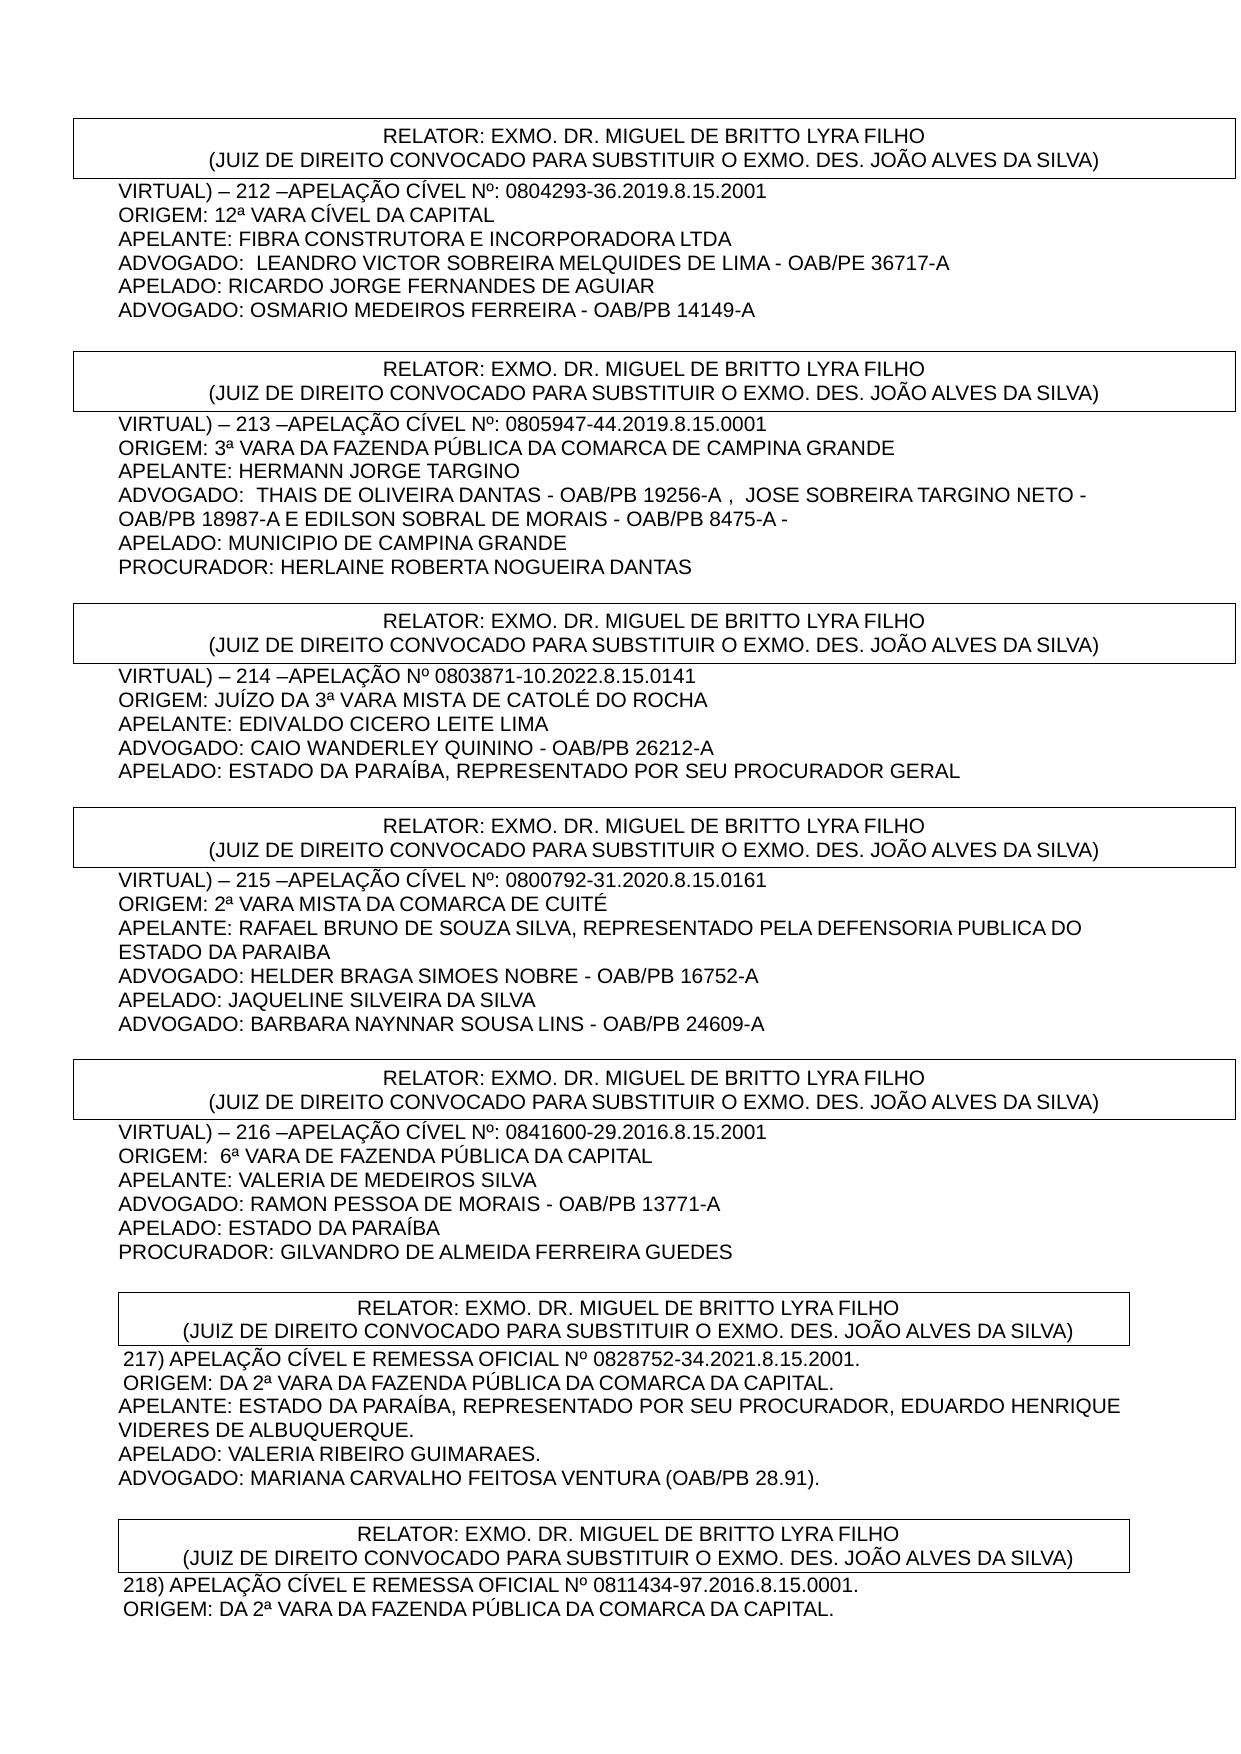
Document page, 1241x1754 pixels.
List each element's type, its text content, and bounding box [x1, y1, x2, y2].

text APELANTE: VALERIA DE MEDEIROS SILVA [118, 1168, 1122, 1192]
table_header RELATOR: EXMO. DR. MIGUEL DE BRITTO LYRA FILHO (JUIZ DE DIREITO CONVOCADO PARA SUBSTITUIR O EXMO. DES. JOÃO ALVES DA SILVA) [74, 352, 1235, 411]
text (JUIZ DE DIREITO CONVOCADO PARA SUBSTITUIR O EXMO. DES. JOÃO ALVES DA SILVA) [119, 1543, 1129, 1572]
text 217) APELAÇÃO CÍVEL E REMESSA OFICIAL Nº 0828752-34.2021.8.15.2001. [123, 1346, 1122, 1370]
text RELATOR: EXMO. DR. MIGUEL DE BRITTO LYRA FILHO [119, 1293, 1129, 1316]
table_header RELATOR: EXMO. DR. MIGUEL DE BRITTO LYRA FILHO (JUIZ DE DIREITO CONVOCADO PARA SUBSTITUIR O EXMO. DES. JOÃO ALVES DA SILVA) [74, 604, 1235, 663]
text PROCURADOR: HERLAINE ROBERTA NOGUEIRA DANTAS [118, 555, 1122, 579]
text APELANTE: EDIVALDO CICERO LEITE LIMA [118, 711, 1122, 735]
text ADVOGADO: HELDER BRAGA SIMOES NOBRE - OAB/PB 16752-A APELADO: JAQUELINE SILVEIRA DA SILVA [118, 963, 1122, 1011]
text APELANTE: RAFAEL BRUNO DE SOUZA SILVA, REPRESENTADO PELA DEFENSORIA PUBLICA DO ESTADO DA PARAIBA [118, 916, 1122, 963]
table_header RELATOR: EXMO. DR. MIGUEL DE BRITTO LYRA FILHO (JUIZ DE DIREITO CONVOCADO PARA SUBSTITUIR O EXMO. DES. JOÃO ALVES DA SILVA) [74, 1060, 1235, 1119]
text APELANTE: FIBRA CONSTRUTORA E INCORPORADORA LTDA [118, 226, 1122, 250]
text (JUIZ DE DIREITO CONVOCADO PARA SUBSTITUIR O EXMO. DES. JOÃO ALVES DA SILVA) [119, 1316, 1129, 1345]
table_header RELATOR: EXMO. DR. MIGUEL DE BRITTO LYRA FILHO (JUIZ DE DIREITO CONVOCADO PARA SUBSTITUIR O EXMO. DES. JOÃO ALVES DA SILVA) [74, 808, 1235, 867]
text ADVOGADO: MARIANA CARVALHO FEITOSA VENTURA (OAB/PB 28.91). [118, 1466, 1122, 1490]
table_header RELATOR: EXMO. DR. MIGUEL DE BRITTO LYRA FILHO (JUIZ DE DIREITO CONVOCADO PARA SUBSTITUIR O EXMO. DES. JOÃO ALVES DA SILVA) [74, 119, 1235, 178]
text ADVOGADO: RAMON PESSOA DE MORAIS - OAB/PB 13771-A APELADO: ESTADO DA PARAÍBA [118, 1192, 1122, 1239]
text APELANTE: ESTADO DA PARAÍBA, REPRESENTADO POR SEU PROCURADOR, EDUARDO HENRIQUE VIDERES DE ALBUQUERQUE. [118, 1394, 1122, 1442]
text APELADO: ESTADO DA PARAÍBA, REPRESENTADO POR SEU PROCURADOR GERAL [118, 759, 1122, 783]
text ORIGEM: JUÍZO DA 3ª VARA MISTA DE CATOLÉ DO ROCHA [118, 687, 1122, 711]
text ADVOGADO: CAIO WANDERLEY QUININO - OAB/PB 26212-A [118, 735, 1122, 759]
text VIRTUAL) – 213 –APELAÇÃO CÍVEL Nº: 0805947-44.2019.8.15.0001 ORIGEM: 3ª VARA DA FAZENDA PÚBLICA DA COMARCA DE CAMPINA GRANDE [118, 412, 1122, 459]
text VIRTUAL) – 214 –APELAÇÃO Nº 0803871-10.2022.8.15.0141 [118, 664, 1122, 687]
text ORIGEM: DA 2ª VARA DA FAZENDA PÚBLICA DA COMARCA DA CAPITAL. [123, 1370, 1122, 1394]
text VIRTUAL) – 215 –APELAÇÃO CÍVEL Nº: 0800792-31.2020.8.15.0161 ORIGEM: 2ª VARA MISTA DA COMARCA DE CUITÉ [118, 868, 1122, 916]
text 218) APELAÇÃO CÍVEL E REMESSA OFICIAL Nº 0811434-97.2016.8.15.0001. [123, 1573, 1122, 1597]
text ORIGEM: DA 2ª VARA DA FAZENDA PÚBLICA DA COMARCA DA CAPITAL. [123, 1597, 1122, 1621]
text ADVOGADO: BARBARA NAYNNAR SOUSA LINS - OAB/PB 24609-A [118, 1011, 1122, 1035]
text ADVOGADO: OSMARIO MEDEIROS FERREIRA - OAB/PB 14149-A [118, 298, 1122, 351]
text PROCURADOR: GILVANDRO DE ALMEIDA FERREIRA GUEDES [118, 1239, 1122, 1263]
text APELADO: VALERIA RIBEIRO GUIMARAES. [118, 1442, 1122, 1466]
text VIRTUAL) – 212 –APELAÇÃO CÍVEL Nº: 0804293-36.2019.8.15.2001 ORIGEM: 12ª VARA CÍVEL DA CAPITAL [118, 179, 1122, 226]
text VIRTUAL) – 216 –APELAÇÃO CÍVEL Nº: 0841600-29.2016.8.15.2001 ORIGEM: 6ª VARA DE FAZENDA PÚBLICA DA CAPITAL [118, 1120, 1122, 1168]
text APELANTE: HERMANN JORGE TARGINO [118, 459, 1122, 483]
text ADVOGADO: LEANDRO VICTOR SOBREIRA MELQUIDES DE LIMA - OAB/PE 36717-A APELADO: RICARDO JORGE FERNANDES DE AGUIAR [118, 250, 1122, 298]
text ADVOGADO: THAIS DE OLIVEIRA DANTAS - OAB/PB 19256-A , JOSE SOBREIRA TARGINO NETO - OAB/PB 18987-A E EDILSON SOBRAL DE MORAIS - OAB/PB 8475-A - APELADO: MUNICIPIO DE CAMPINA GRANDE [118, 483, 1122, 555]
text RELATOR: EXMO. DR. MIGUEL DE BRITTO LYRA FILHO [119, 1520, 1129, 1543]
